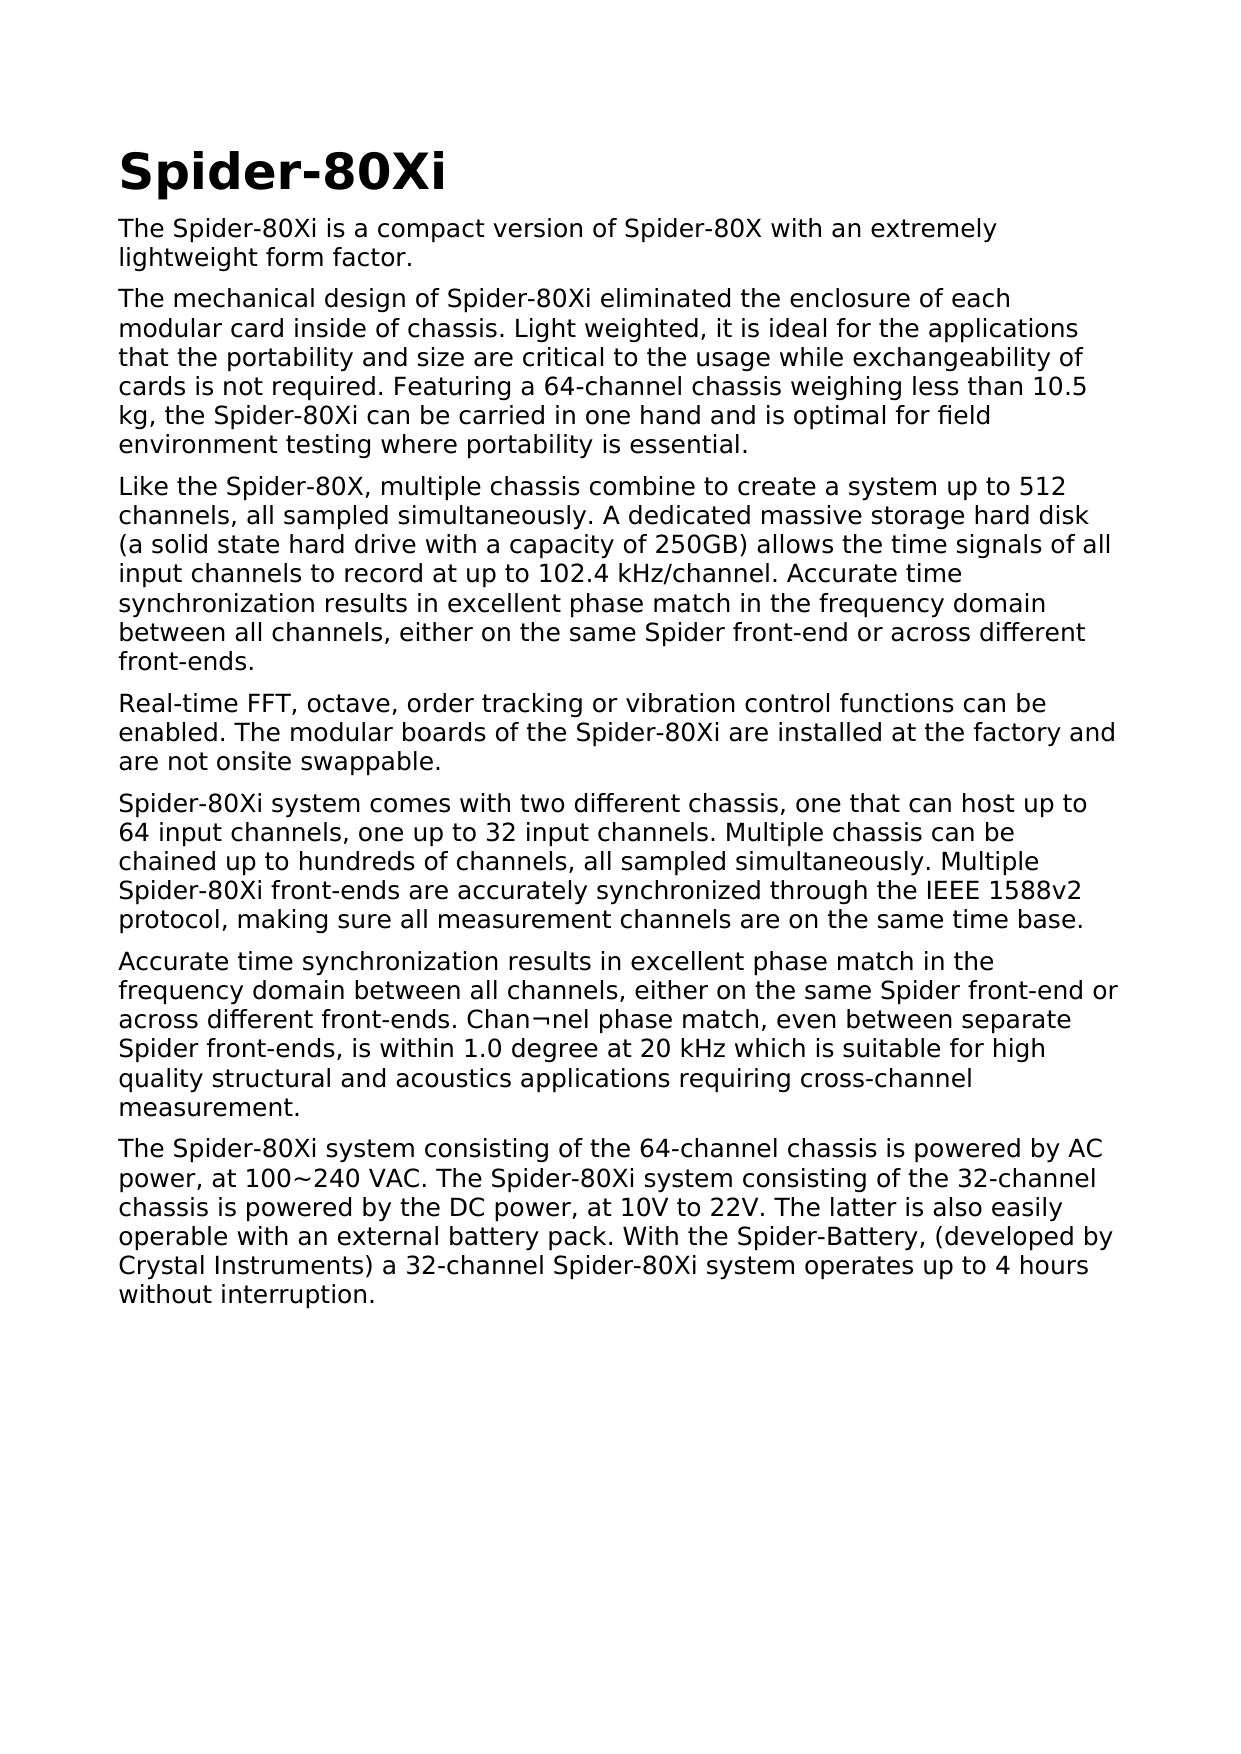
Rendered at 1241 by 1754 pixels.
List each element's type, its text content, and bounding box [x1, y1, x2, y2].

text Like the Spider-80X, multiple chassis combine to create a system up to 512 channels, all sampled simultaneously. A dedicated massive storage hard disk (a solid state hard drive with a capacity of 250GB) allows the time signals of all input channels to record at up to 102.4 kHz/channel. Accurate time synchronization results in excellent phase match in the frequency domain between all channels, either on the same Spider front-end or across different front-ends. [118, 472, 1122, 676]
text Real-time FFT, octave, order tracking or vibration control functions can be enabled. The modular boards of the Spider-80Xi are installed at the factory and are not onsite swappable. [118, 689, 1122, 776]
text The Spider-80Xi is a compact version of Spider-80X with an extremely lightweight form factor. [118, 214, 1122, 272]
text Accurate time synchronization results in excellent phase match in the frequency domain between all channels, either on the same Spider front-end or across different front-ends. Chan¬nel phase match, even between separate Spider front-ends, is within 1.0 degree at 20 kHz which is suitable for high quality structural and acoustics applications requiring cross-channel measurement. [118, 947, 1122, 1122]
text The Spider-80Xi system consisting of the 64-channel chassis is powered by AC power, at 100~240 VAC. The Spider-80Xi system consisting of the 32-channel chassis is powered by the DC power, at 10V to 22V. The latter is also easily operable with an external battery pack. With the Spider-Battery, (developed by Crystal Instruments) a 32-channel Spider-80Xi system operates up to 4 hours without interruption. [118, 1135, 1122, 1310]
text Spider-80Xi system comes with two different chassis, one that can host up to 64 input channels, one up to 32 input channels. Multiple chassis can be chained up to hundreds of channels, all sampled simultaneously. Multiple Spider-80Xi front-ends are accurately synchronized through the IEEE 1588v2 protocol, making sure all measurement channels are on the same time base. [118, 789, 1122, 935]
text The mechanical design of Spider-80Xi eliminated the enclosure of each modular card inside of chassis. Light weighted, it is ideal for the applications that the portability and size are critical to the usage while exchangeability of cards is not required. Featuring a 64-channel chassis weighing less than 10.5 kg, the Spider-80Xi can be carried in one hand and is optimal for field environment testing where portability is essential. [118, 285, 1122, 460]
subtitle Spider-80Xi [118, 143, 1122, 201]
